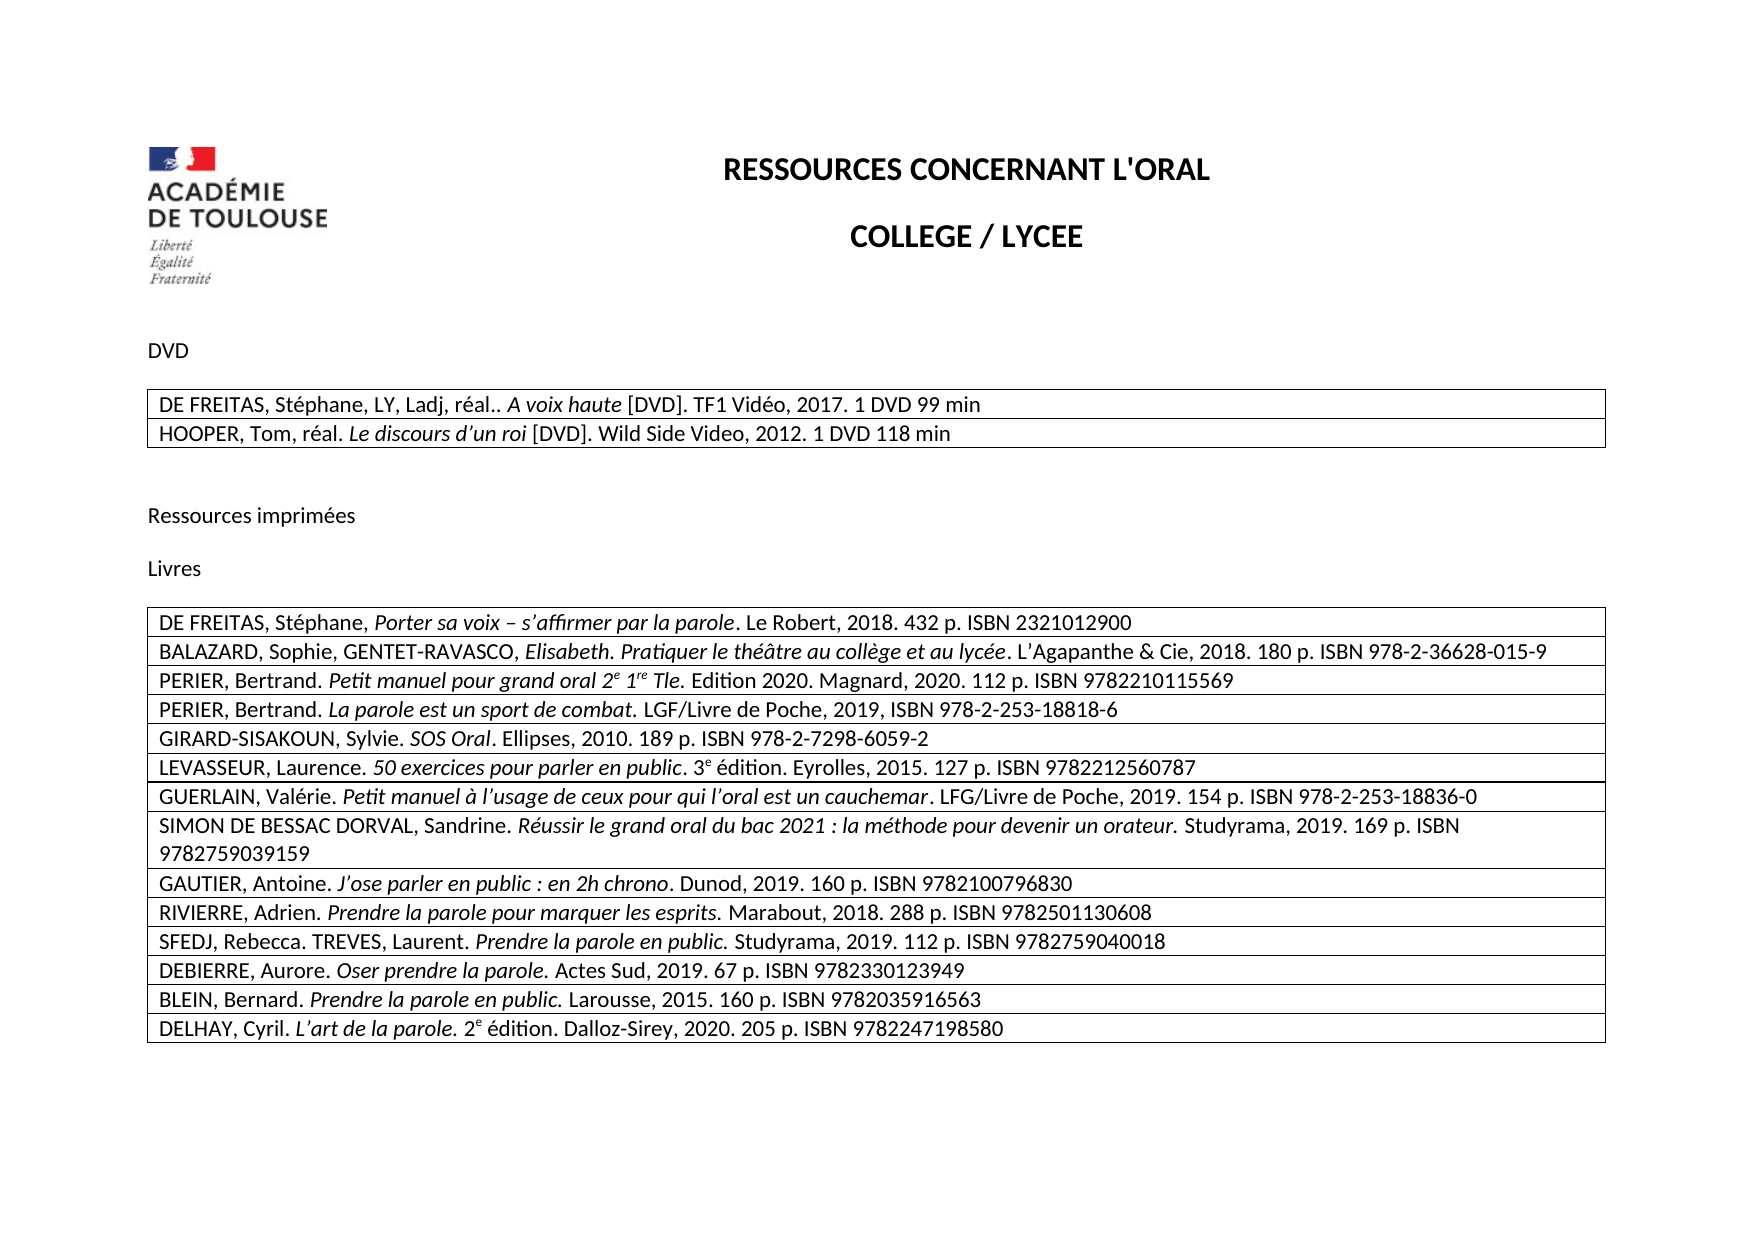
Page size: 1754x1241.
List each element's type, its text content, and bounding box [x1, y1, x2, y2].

table_cell BALAZARD, Sophie, GENTET-RAVASCO, Elisabeth. Pratiquer le théâtre au collège et au lycée. L’Agapanthe & Cie, 2018. 180 p. ISBN 978-2-36628-015-9 [148, 637, 1605, 665]
text COLLEGE / LYCEE [327, 215, 1606, 256]
table_cell SIMON DE BESSAC DORVAL, Sandrine. Réussir le grand oral du bac 2021 : la méthode pour devenir un orateur. Studyrama, 2019. 169 p. ISBN 9782759039159 [148, 812, 1605, 868]
table_cell GIRARD-SISAKOUN, Sylvie. SOS Oral. Ellipses, 2010. 189 p. ISBN 978-2-7298-6059-2 [148, 724, 1605, 752]
table_cell DEBIERRE, Aurore. Oser prendre la parole. Actes Sud, 2019. 67 p. ISBN 9782330123949 [148, 956, 1605, 984]
picture [147, 147, 327, 284]
table_cell SFEDJ, Rebecca. TREVES, Laurent. Prendre la parole en public. Studyrama, 2019. 112 p. ISBN 9782759040018 [148, 927, 1605, 955]
table_cell PERIER, Bertrand. Petit manuel pour grand oral 2e 1re Tle. Edition 2020. Magnard, 2020. 112 p. ISBN 9782210115569 [148, 666, 1605, 694]
text Ressources imprimées [148, 501, 1606, 529]
text DVD [148, 336, 1606, 364]
table_cell GAUTIER, Antoine. J’ose parler en public : en 2h chrono. Dunod, 2019. 160 p. ISBN 9782100796830 [148, 869, 1605, 897]
table_cell RIVIERRE, Adrien. Prendre la parole pour marquer les esprits. Marabout, 2018. 288 p. ISBN 9782501130608 [148, 898, 1605, 926]
table_header DE FREITAS, Stéphane, Porter sa voix – s’affirmer par la parole. Le Robert, 2018. 432 p. ISBN 2321012900 [148, 608, 1605, 636]
table_cell HOOPER, Tom, réal. Le discours d’un roi [DVD]. Wild Side Video, 2012. 1 DVD 118 min [148, 419, 1605, 447]
table_cell BLEIN, Bernard. Prendre la parole en public. Larousse, 2015. 160 p. ISBN 9782035916563 [148, 985, 1605, 1013]
text RESSOURCES CONCERNANT L'ORAL [327, 148, 1606, 188]
table_cell DELHAY, Cyril. L’art de la parole. 2e édition. Dalloz-Sirey, 2020. 205 p. ISBN 9782247198580 [148, 1014, 1605, 1042]
table_cell PERIER, Bertrand. La parole est un sport de combat. LGF/Livre de Poche, 2019, ISBN 978-2-253-18818-6 [148, 695, 1605, 723]
table_header DE FREITAS, Stéphane, LY, Ladj, réal.. A voix haute [DVD]. TF1 Vidéo, 2017. 1 DVD 99 min [148, 390, 1605, 418]
text Livres [148, 554, 1606, 582]
table_cell LEVASSEUR, Laurence. 50 exercices pour parler en public. 3e édition. Eyrolles, 2015. 127 p. ISBN 9782212560787 [148, 754, 1605, 781]
table_cell GUERLAIN, Valérie. Petit manuel à l’usage de ceux pour qui l’oral est un cauchemar. LFG/Livre de Poche, 2019. 154 p. ISBN 978-2-253-18836-0 [148, 783, 1605, 811]
